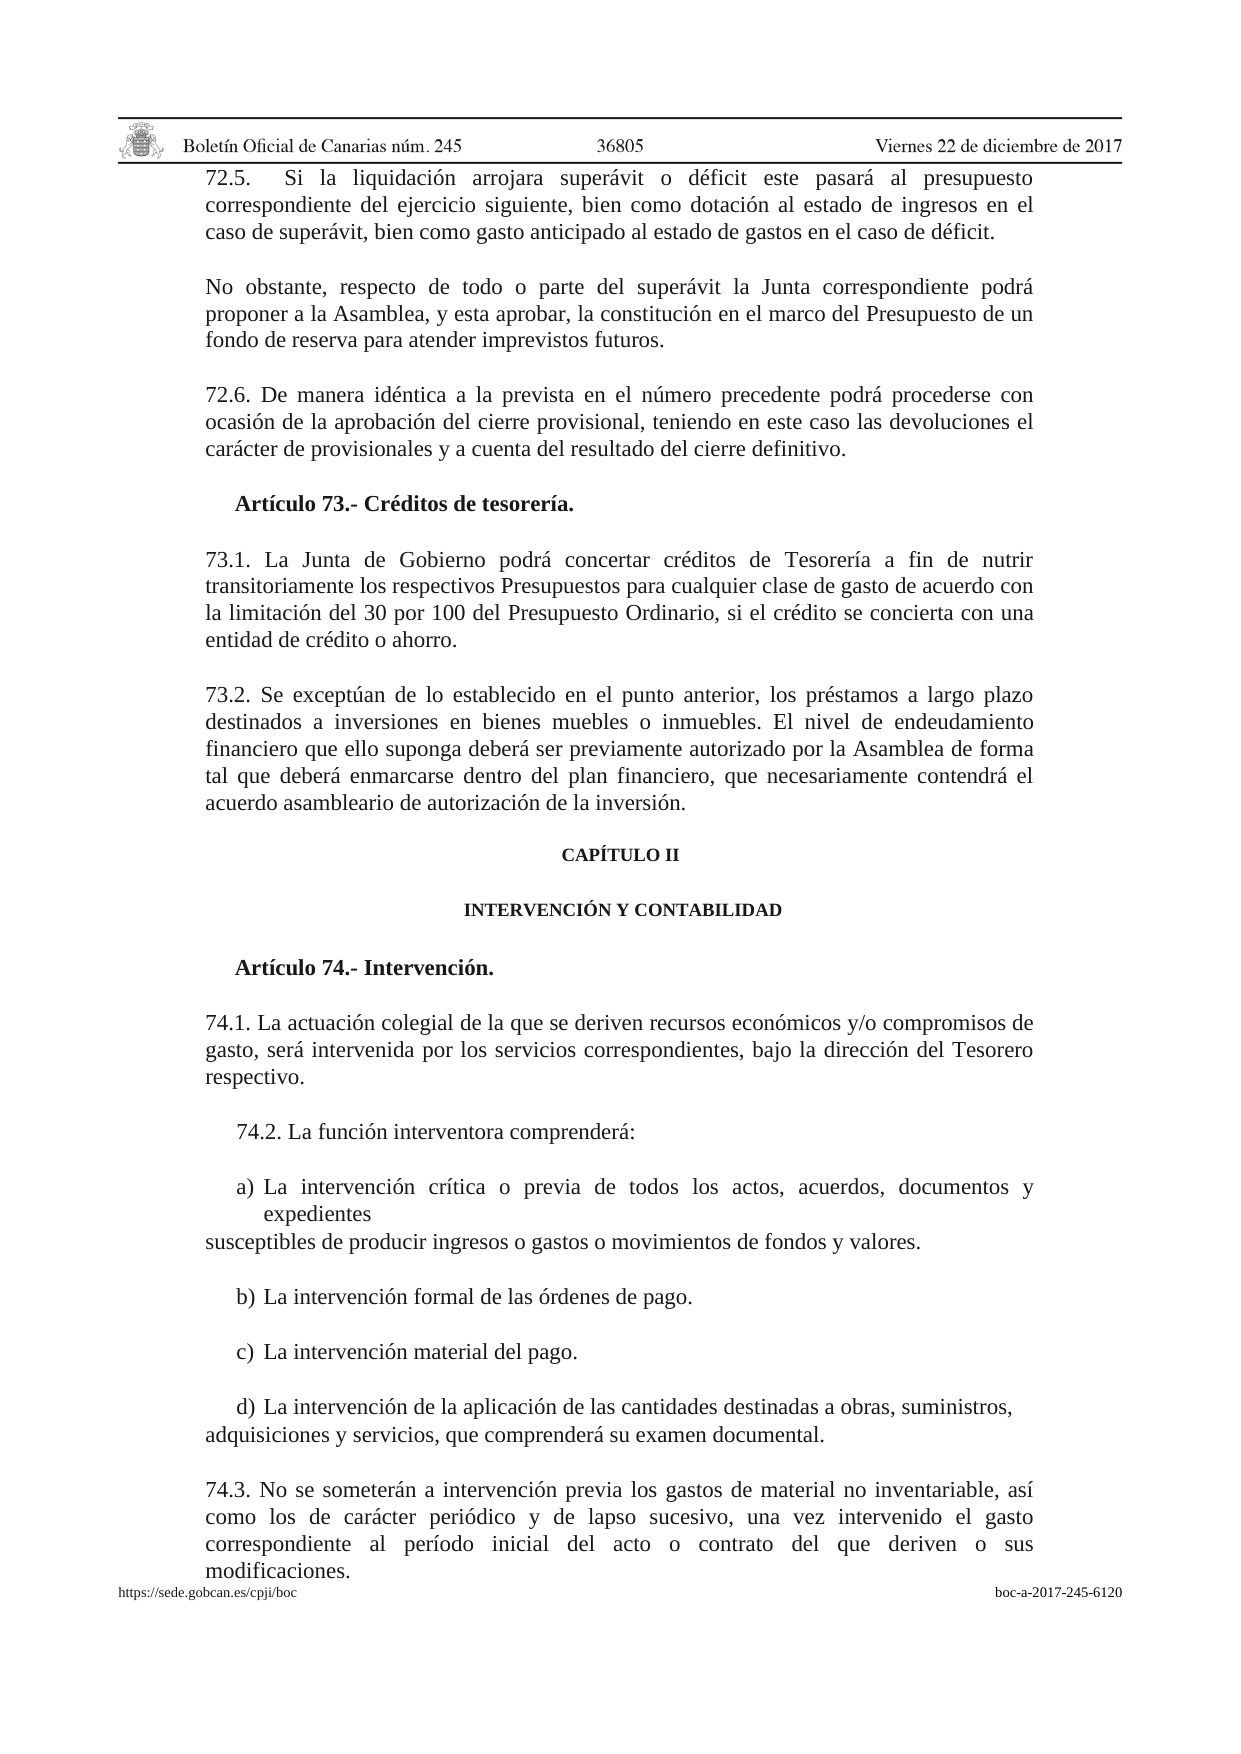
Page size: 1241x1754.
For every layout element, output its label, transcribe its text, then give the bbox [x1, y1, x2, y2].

text 74.2. La función interventora comprenderá: [236, 1118, 1035, 1144]
text 73.1. La Junta de Gobierno podrá concertar créditos de Tesorería a fin de nutrir transitoriamente los respectivos Presupuestos para cualquier clase de gasto de acuerdo con la limitación del 30 por 100 del Presupuesto Ordinario, si el crédito se concierta con una entidad de crédito o ahorro. [205, 546, 1035, 653]
text susceptibles de producir ingresos o gastos o movimientos de fondos y valores. [205, 1228, 1035, 1254]
text 74.3. No se someterán a intervención previa los gastos de material no inventariable, así como los de carácter periódico y de lapso sucesivo, una vez intervenido el gasto correspondiente al período inicial del acto o contrato del que deriven o sus modificaciones. [205, 1476, 1035, 1583]
list La intervención material del pago. [236, 1338, 1035, 1364]
text 74.1. La actuación colegial de la que se deriven recursos económicos y/o compromisos de gasto, será intervenida por los servicios correspondientes, bajo la dirección del Tesorero respectivo. [205, 1009, 1035, 1089]
text 72.5. Si la liquidación arrojara superávit o déficit este pasará al presupuesto correspondiente del ejercicio siguiente, bien como dotación al estado de ingresos en el caso de superávit, bien como gasto anticipado al estado de gastos en el caso de déficit. [205, 164, 1035, 244]
text Artículo 74.- Intervención. [234, 954, 1240, 980]
list La intervención formal de las órdenes de pago. [236, 1283, 1035, 1309]
list La intervención crítica o previa de todos los actos, acuerdos, documentos y expedientes [236, 1173, 1035, 1226]
text 73.2. Se exceptúan de lo establecido en el punto anterior, los préstamos a largo plazo destinados a inversiones en bienes muebles o inmuebles. El nivel de endeudamiento financiero que ello suponga deberá ser previamente autorizado por la Asamblea de forma tal que deberá enmarcarse dentro del plan financiero, que necesariamente contendrá el acuerdo asambleario de autorización de la inversión. [205, 681, 1035, 815]
list La intervención de la aplicación de las cantidades destinadas a obras, suministros, [236, 1393, 1035, 1419]
text 72.6. De manera idéntica a la prevista en el número precedente podrá procederse con ocasión de la aprobación del cierre provisional, teniendo en este caso las devoluciones el carácter de provisionales y a cuenta del resultado del cierre definitivo. [205, 382, 1035, 462]
text No obstante, respecto de todo o parte del superávit la Junta correspondiente podrá proponer a la Asamblea, y esta aprobar, la constitución en el marco del Presupuesto de un fondo de reserva para atender imprevistos futuros. [205, 273, 1035, 353]
text Artículo 73.- Créditos de tesorería. [234, 490, 1240, 517]
text [205, 144, 1035, 161]
text CAPÍTULO II INTERVENCIÓN Y CONTABILIDAD [463, 844, 825, 921]
text adquisiciones y servicios, que comprenderá su examen documental. [205, 1421, 1035, 1447]
